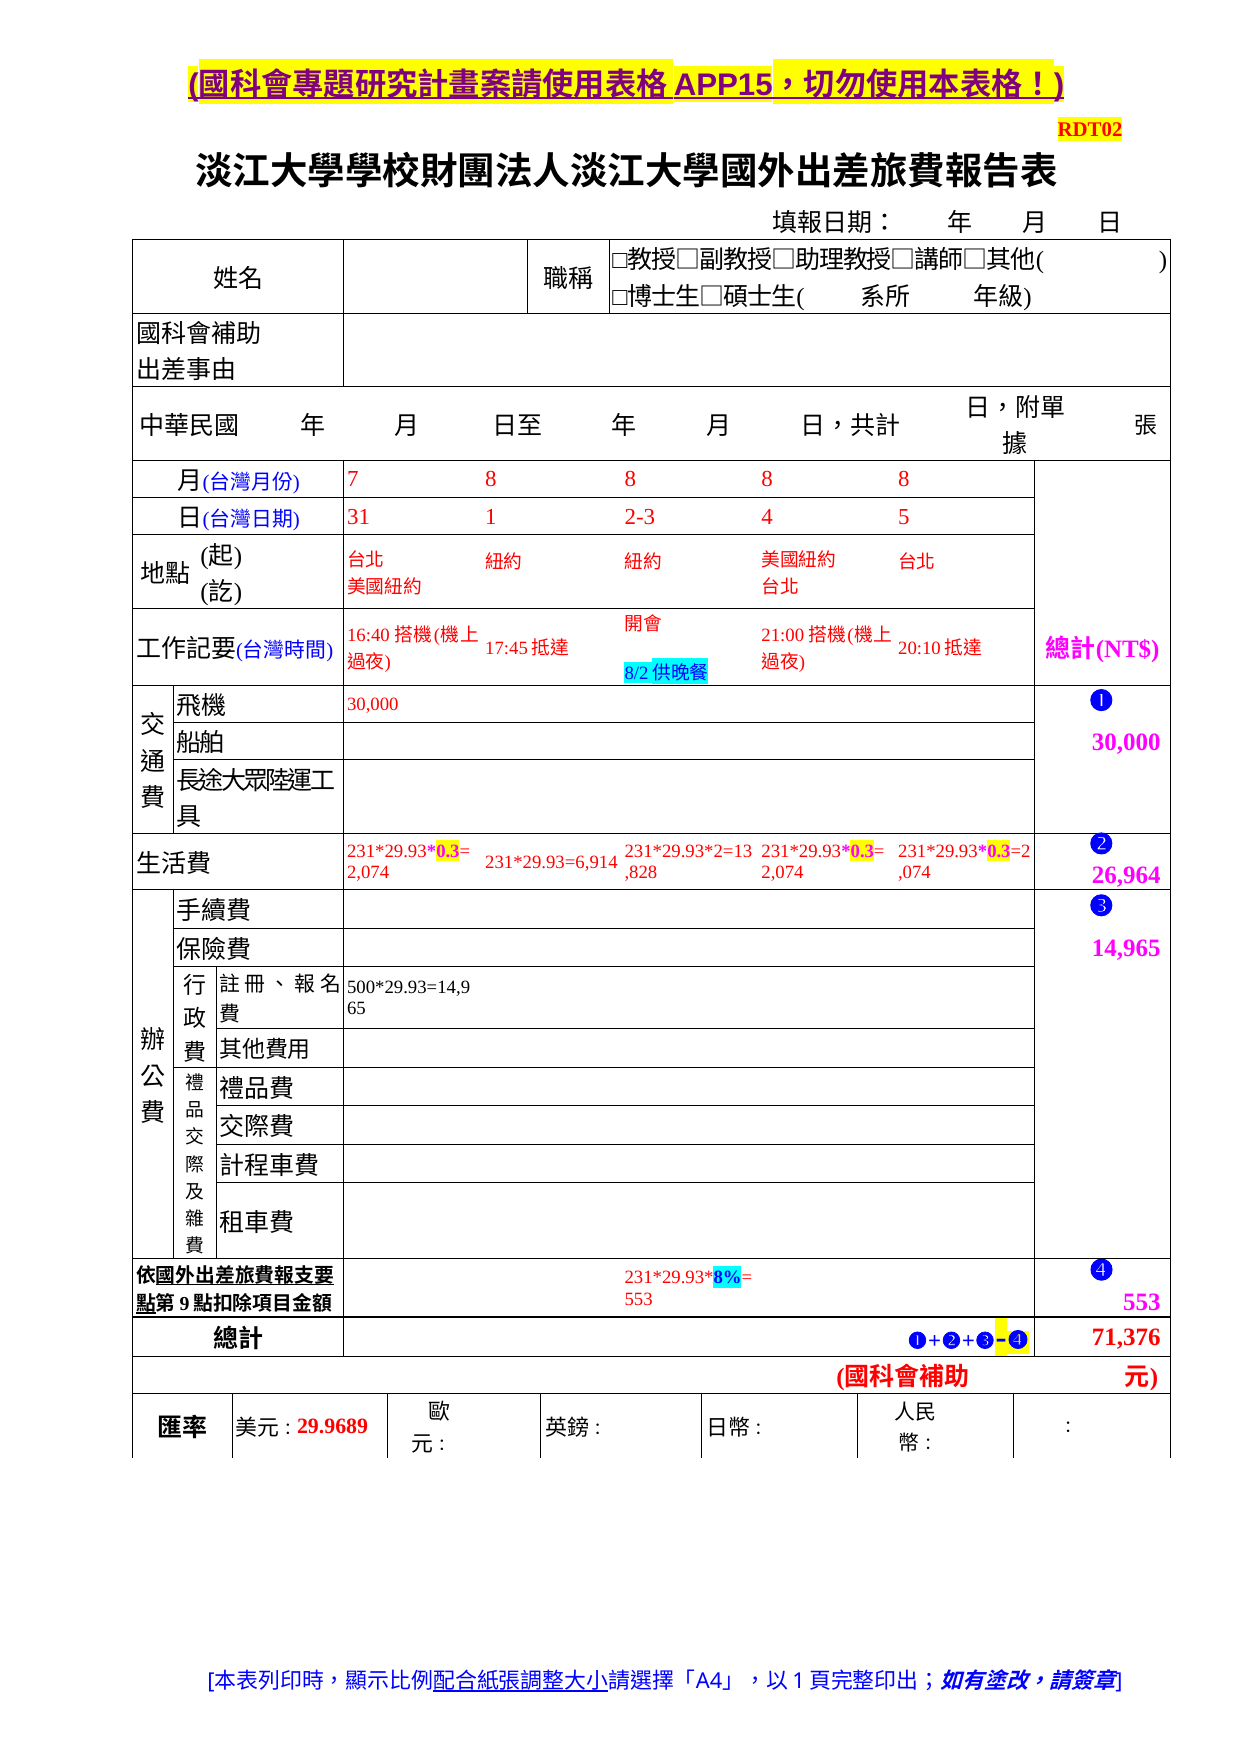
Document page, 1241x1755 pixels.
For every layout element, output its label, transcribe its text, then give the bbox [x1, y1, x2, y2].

table_cell [621, 1145, 758, 1182]
table_cell 日至 [482, 387, 552, 459]
table_cell  553 [1035, 1259, 1170, 1316]
table_cell [621, 1183, 758, 1258]
table_cell 500*29.93=14,965 [344, 967, 482, 1027]
table_cell [742, 387, 792, 459]
table_cell 保險費 [174, 929, 343, 966]
table_cell [895, 890, 1034, 927]
table_cell 人民幣： [858, 1394, 934, 1457]
table_cell 工作記要(台灣時間) [133, 609, 343, 684]
table_cell 總計 [133, 1318, 343, 1356]
table_cell [482, 967, 621, 1027]
table_cell 8 [895, 461, 1034, 497]
table_cell [482, 890, 621, 927]
table_cell [621, 1318, 758, 1356]
table_cell [758, 1259, 895, 1316]
table_cell 台北 美國紐約 [344, 535, 482, 608]
table_cell [344, 760, 482, 833]
table_cell [344, 890, 482, 927]
table_cell [1035, 1144, 1170, 1182]
table_cell 依國外出差旅費報支要點第9點扣除項目金額 [133, 1259, 343, 1316]
table_cell 台北 [895, 535, 1034, 608]
table_cell [344, 1357, 826, 1393]
table_cell [1035, 759, 1170, 833]
table_cell 30,000 [344, 686, 482, 722]
table_cell 月 [695, 387, 742, 459]
table_cell [758, 929, 895, 966]
table_cell (起) (訖) [197, 535, 343, 608]
table_cell 日幣： [702, 1394, 764, 1457]
table_cell [895, 760, 1034, 833]
table_cell [344, 1259, 482, 1316]
table_cell [431, 387, 482, 459]
table_cell [133, 1357, 344, 1393]
table_cell  [1035, 890, 1170, 927]
table_cell [1035, 1182, 1170, 1258]
table_cell [1035, 534, 1170, 608]
table_cell [344, 1183, 482, 1258]
table_cell 歐元： [388, 1394, 448, 1457]
table_cell [482, 1106, 621, 1143]
table_cell [758, 1318, 895, 1356]
table_cell 8 [758, 461, 895, 497]
table_cell [344, 1106, 482, 1143]
table_cell 71,376 [1035, 1318, 1170, 1356]
table_cell [344, 1145, 482, 1182]
table_cell 中華民國 [133, 387, 246, 459]
table_cell 禮品費 [217, 1068, 343, 1105]
table_cell 生活費 [133, 834, 343, 889]
table_cell [621, 890, 758, 927]
table_cell 30,000 [1035, 722, 1170, 759]
table_cell [482, 929, 621, 966]
table_cell [895, 929, 1034, 966]
table_cell [758, 1068, 895, 1105]
table_cell 日，附單據 [956, 387, 1074, 459]
table_cell 年 [597, 387, 651, 459]
table_cell [482, 686, 621, 722]
table_cell [621, 760, 758, 833]
table_cell [621, 967, 758, 1027]
table_cell [1035, 1067, 1170, 1105]
table_cell 紐約 [482, 535, 621, 608]
table_cell [758, 1145, 895, 1182]
table_cell 17:45抵達 [482, 609, 621, 684]
table_cell [895, 967, 1034, 1027]
table_cell [1035, 497, 1170, 534]
table_cell [1074, 1394, 1170, 1457]
table_cell 20:10抵達 [895, 609, 1034, 684]
table_cell [909, 387, 956, 459]
table_cell 交 通 費 [133, 686, 173, 833]
text 填報日期： 年 月 日 [130, 203, 1122, 239]
table_cell 231*29.93*0.3=2,074 [344, 834, 482, 889]
table_cell 231*29.93*2=13,828 [621, 834, 758, 889]
table_cell 手續費 [174, 890, 343, 927]
table_cell [482, 760, 621, 833]
table_cell 船舶 [174, 723, 343, 759]
table_header □教授□副教授□助理教授□講師□其他( ) □博士生□碩士生( 系所 年級) [610, 240, 1170, 312]
table_cell 租車費 [217, 1183, 343, 1258]
table_cell [344, 314, 1170, 386]
table_cell [621, 1029, 758, 1067]
table_cell [758, 1106, 895, 1143]
table_cell [651, 387, 695, 459]
table_cell [482, 1183, 621, 1258]
table_cell [344, 1318, 482, 1356]
table_cell 年 [289, 387, 336, 459]
table_cell 開會 8/2供晚餐 [621, 609, 758, 684]
table_cell [344, 1029, 482, 1067]
table_cell [1035, 1028, 1170, 1067]
table_cell 長途大眾陸運工具 [174, 760, 343, 833]
table_cell 總計(NT$) [1035, 608, 1170, 684]
table_cell [934, 1394, 1013, 1457]
table_cell [895, 1068, 1034, 1105]
table_cell [621, 686, 758, 722]
table_header 職稱 [528, 240, 609, 312]
table_cell [482, 1029, 621, 1067]
table_cell [621, 723, 758, 759]
table_cell 月(台灣月份) [133, 461, 343, 497]
table_cell 日，共計 [792, 387, 909, 459]
table_cell [621, 929, 758, 966]
table_cell [758, 686, 895, 722]
table_cell [482, 1068, 621, 1105]
table_header [344, 240, 527, 312]
table_cell 國科會補助 出差事由 [133, 314, 343, 386]
table_cell 日(台灣日期) [133, 498, 343, 534]
table_cell  [1035, 686, 1170, 722]
table_cell 1 [482, 498, 621, 534]
table_cell [1035, 1105, 1170, 1143]
table_cell [764, 1394, 857, 1457]
table_cell 14,965 [1035, 928, 1170, 966]
table_cell [758, 967, 895, 1027]
table_cell [895, 1259, 1034, 1316]
table_cell [895, 686, 1034, 722]
table_cell 7 [344, 461, 482, 497]
table_cell [758, 760, 895, 833]
table_cell 美國紐約 台北 [758, 535, 895, 608]
table_cell 其他費用 [217, 1029, 343, 1067]
table_cell 地點 [133, 535, 197, 608]
table_cell [482, 1145, 621, 1182]
table_cell [1035, 966, 1170, 1027]
table_cell 紐約 [621, 535, 758, 608]
table_cell 英鎊： [541, 1394, 603, 1457]
table_cell  26,964 [1035, 834, 1170, 889]
table_cell 231*29.93*0.3=2,074 [758, 834, 895, 889]
table_cell [246, 387, 289, 459]
table_cell [1074, 387, 1121, 459]
text 淡江大學學校財團法人淡江大學國外出差旅費報告表 [130, 141, 1122, 195]
table_cell ++- [895, 1318, 1034, 1356]
table_cell 4 [758, 498, 895, 534]
table_cell 21:00搭機(機上過夜) [758, 609, 895, 684]
table_cell [758, 1183, 895, 1258]
table_cell 月 [383, 387, 431, 459]
table_cell 計程車費 [217, 1145, 343, 1182]
table_cell 5 [895, 498, 1034, 534]
table_cell [336, 387, 383, 459]
table_cell [482, 723, 621, 759]
table_cell [482, 1318, 621, 1356]
table_cell (國科會補助 [826, 1357, 980, 1393]
table_cell [344, 1068, 482, 1105]
table_cell [344, 723, 482, 759]
table_cell 8 [621, 461, 758, 497]
table_header 姓名 [133, 240, 343, 312]
table_cell 29.9689 [294, 1394, 387, 1457]
table_cell [895, 1106, 1034, 1143]
table_cell [604, 1394, 701, 1457]
table_cell 飛機 [174, 686, 343, 722]
table_cell 禮品交際及雜費 [174, 1068, 216, 1258]
table_cell [758, 723, 895, 759]
table_cell 2-3 [621, 498, 758, 534]
table_cell [895, 1029, 1034, 1067]
table_cell [1035, 461, 1170, 497]
table_cell 231*29.93*8%=553 [621, 1259, 758, 1316]
table_cell 231*29.93=6,914 [482, 834, 621, 889]
table_cell 16:40搭機(機上過夜) [344, 609, 482, 684]
table_cell [980, 1357, 1112, 1393]
table_cell 張 [1121, 387, 1170, 459]
table_cell 美元： [233, 1394, 294, 1457]
table_cell 匯率 [133, 1394, 232, 1457]
table_cell 交際費 [217, 1106, 343, 1143]
table_cell ： [1014, 1394, 1074, 1457]
table_cell [448, 1394, 540, 1457]
table_cell [621, 1106, 758, 1143]
table_cell [482, 1259, 621, 1316]
table_cell 31 [344, 498, 482, 534]
table_cell [895, 1145, 1034, 1182]
table_cell [895, 1183, 1034, 1258]
table_cell 辦 公 費 [133, 890, 173, 1258]
table_cell 8 [482, 461, 621, 497]
table_cell 元) [1112, 1357, 1170, 1393]
table_cell [344, 929, 482, 966]
table_cell [621, 1068, 758, 1105]
table_cell 註冊、報名費 [217, 967, 343, 1027]
table_cell [758, 1029, 895, 1067]
table_cell [758, 890, 895, 927]
table_cell [895, 723, 1034, 759]
table_cell [553, 387, 597, 459]
table_cell 行政費 [174, 967, 216, 1067]
table_cell 231*29.93*0.3=2,074 [895, 834, 1034, 889]
